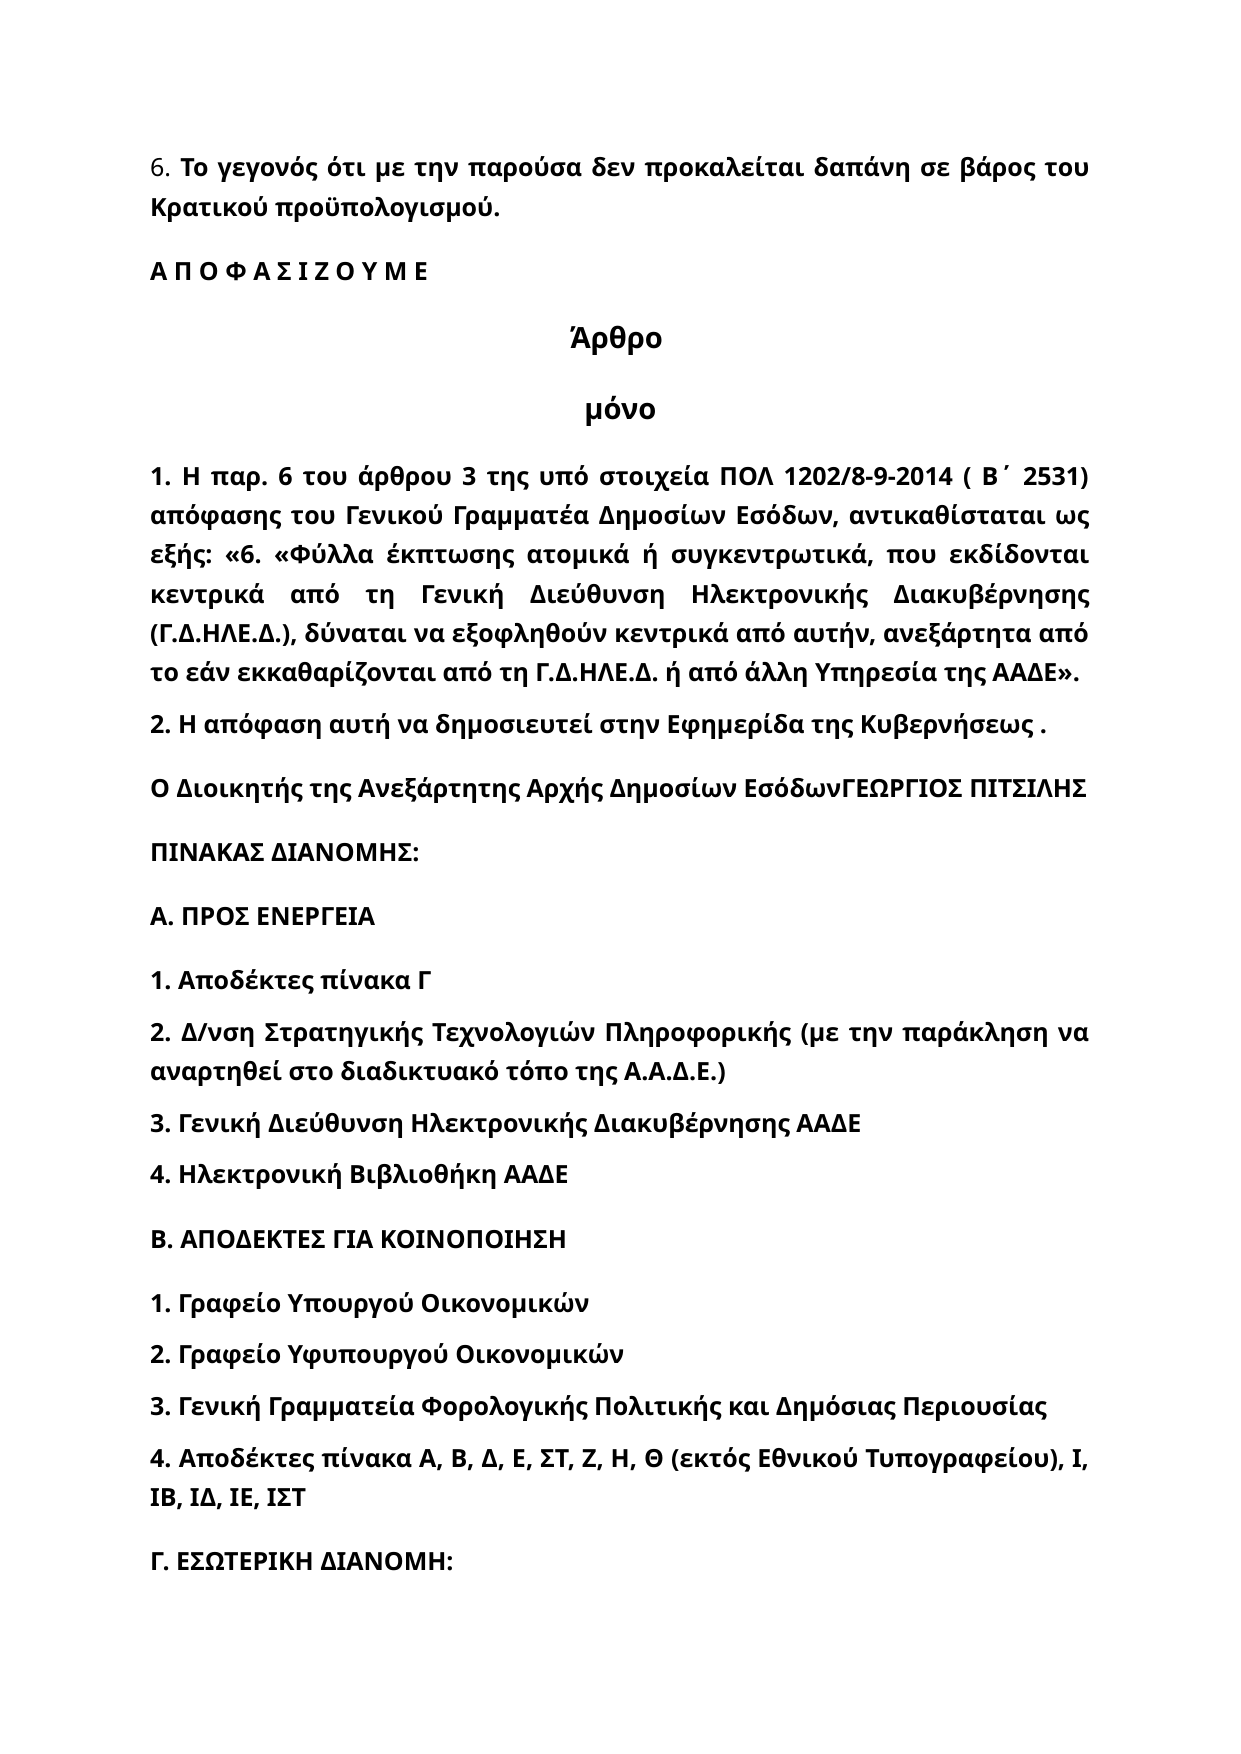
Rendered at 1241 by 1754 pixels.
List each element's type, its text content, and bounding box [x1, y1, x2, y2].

text 2. Γραφείο Υφυπουργού Οικονομικών [150, 1337, 1090, 1371]
subtitle μόνο [150, 388, 1090, 428]
text 2. Δ/νση Στρατηγικής Τεχνολογιών Πληροφορικής (με την παράκληση να αναρτηθεί στο διαδικτυακό τόπο της Α.Α.Δ.Ε.) [150, 1014, 1090, 1088]
text 3. Γενική Γραμματεία Φορολογικής Πολιτικής και Δημόσιας Περιουσίας [150, 1389, 1090, 1423]
text 1. Η παρ. 6 του άρθρου 3 της υπό στοιχεία ΠΟΛ 1202/8-9-2014 ( Β΄ 2531) απόφασης του Γενικού Γραμματέα Δημοσίων Εσόδων, αντικαθίσταται ως εξής: «6. «Φύλλα έκπτωσης ατομικά ή συγκεντρωτικά, που εκδίδονται κεντρικά από τη Γενική Διεύθυνση Ηλεκτρονικής Διακυβέρνησης (Γ.Δ.ΗΛΕ.Δ.), δύναται να εξοφληθούν κεντρικά από αυτήν, ανεξάρτητα από το εάν εκκαθαρίζονται από τη Γ.Δ.ΗΛΕ.Δ. ή από άλλη Υπηρεσία της ΑΑΔΕ». [150, 459, 1090, 689]
text 2. Η απόφαση αυτή να δημοσιευτεί στην Εφημερίδα της Κυβερνήσεως . [150, 706, 1090, 740]
text ΠΙΝΑΚΑΣ ΔΙΑΝΟΜΗΣ: [150, 834, 1090, 869]
subtitle Άρθρο [150, 317, 1090, 357]
text 1. Γραφείο Υπουργού Οικονομικών [150, 1285, 1090, 1319]
text 6. Το γεγονός ότι με την παρούσα δεν προκαλείται δαπάνη σε βάρος του Κρατικού προϋπολογισμού. [150, 150, 1090, 223]
text 1. Αποδέκτες πίνακα Γ [150, 963, 1090, 997]
text 4. Αποδέκτες πίνακα Α, Β, Δ, Ε, ΣΤ, Ζ, Η, Θ (εκτός Εθνικού Τυπογραφείου), Ι, ΙΒ, ΙΔ, ΙΕ, ΙΣΤ [150, 1440, 1090, 1514]
text Α Π Ο Φ Α Σ Ι Ζ Ο Υ Μ Ε [150, 253, 1090, 287]
text Γ. ΕΣΩΤΕΡΙΚΗ ΔΙΑΝΟΜΗ: [150, 1544, 1090, 1578]
text Ο Διοικητής της Ανεξάρτητης Αρχής Δημοσίων ΕσόδωνΓΕΩΡΓΙΟΣ ΠΙΤΣΙΛΗΣ [150, 770, 1090, 804]
text 3. Γενική Διεύθυνση Ηλεκτρονικής Διακυβέρνησης ΑΑΔΕ [150, 1105, 1090, 1139]
text Β. ΑΠΟΔΕΚΤΕΣ ΓΙΑ ΚΟΙΝΟΠΟΙΗΣΗ [150, 1221, 1090, 1255]
text Α. ΠΡΟΣ ΕΝΕΡΓΕΙΑ [150, 899, 1090, 933]
text 4. Ηλεκτρονική Βιβλιοθήκη ΑΑΔΕ [150, 1157, 1090, 1191]
